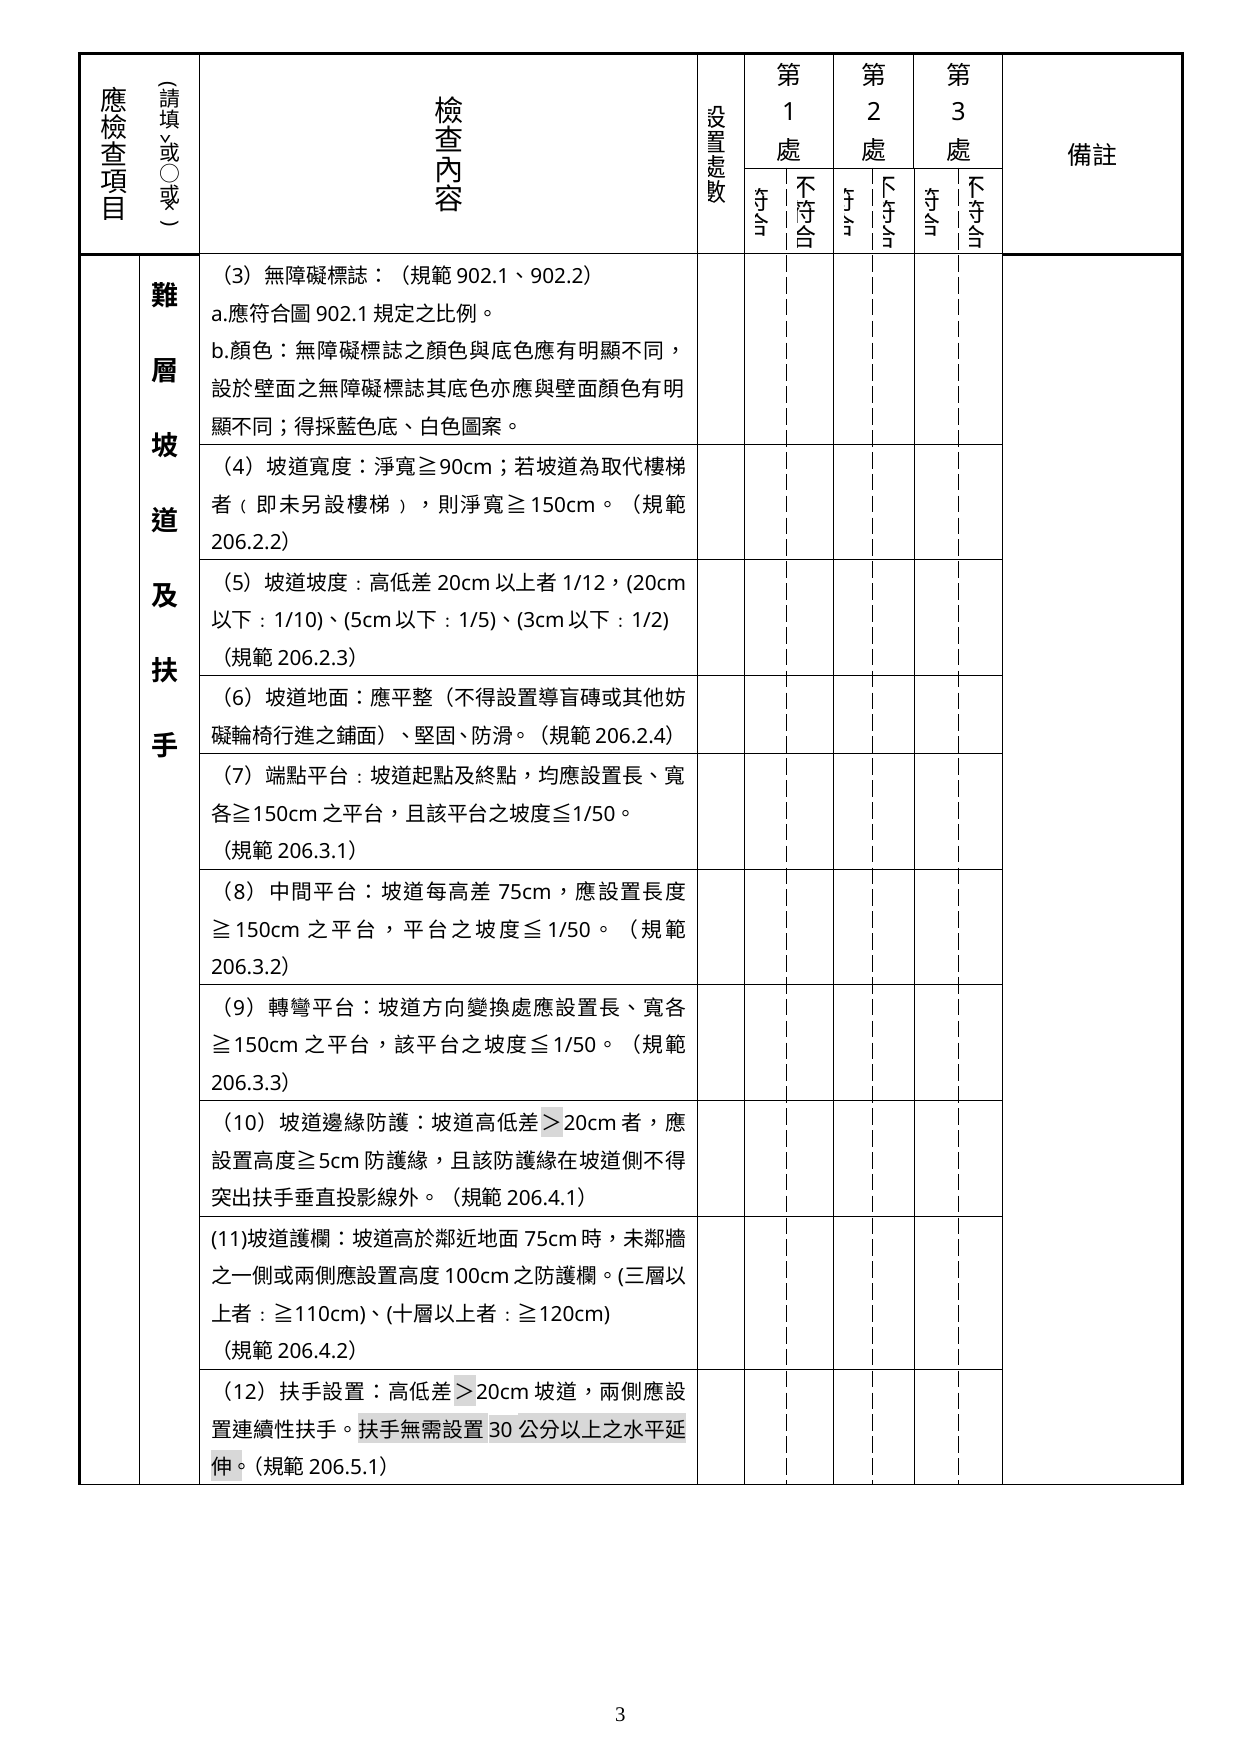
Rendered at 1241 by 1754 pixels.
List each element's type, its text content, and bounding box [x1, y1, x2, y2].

table_cell (11)坡道護欄：坡道高於鄰近地面75cm時，未鄰牆之一側或兩側應設置高度100cm之防護欄。(三層以上者﹕≧110cm)、(十層以上者﹕≧120cm) （規範206.4.2） [200, 1217, 697, 1369]
table_cell [958, 1370, 1002, 1484]
table_cell [787, 985, 833, 1100]
table_cell （3）無障礙標誌：（規範902.1、902.2） a.應符合圖902.1規定之比例。 b.顏色：無障礙標誌之顏色與底色應有明顯不同，設於壁面之無障礙標誌其底色亦應與壁面顏色有明顯不同；得採藍色底、白色圖案。 [200, 254, 697, 444]
table_cell [958, 985, 1002, 1100]
table_cell （9）轉彎平台：坡道方向變換處應設置長、寬各≧150cm之平台，該平台之坡度≦1/50。（規範206.3.3） [200, 985, 697, 1100]
table_cell [834, 754, 872, 869]
table_cell （5）坡道坡度﹕高低差20cm以上者1/12，(20cm以下﹕1/10)、(5cm以下﹕1/5)、(3cm以下﹕1/2) （規範206.2.3） [200, 560, 697, 675]
table_cell [915, 560, 958, 675]
table_cell [958, 445, 1002, 559]
table_cell [745, 1217, 787, 1369]
table_cell [745, 254, 787, 444]
table_cell [873, 870, 914, 984]
table_cell [915, 985, 958, 1100]
table_cell [915, 1370, 958, 1484]
table_cell [915, 676, 958, 753]
table_cell [915, 445, 958, 559]
table_cell 不符合 [873, 169, 914, 253]
table_cell [834, 254, 872, 444]
table_cell [698, 870, 744, 984]
table_cell [915, 870, 958, 984]
table_cell [834, 560, 872, 675]
table_cell [834, 870, 872, 984]
table_cell [834, 1101, 872, 1216]
table_header 第 3 處 [914, 55, 1002, 167]
table_cell [834, 676, 872, 753]
table_cell [745, 985, 787, 1100]
table_cell [958, 754, 1002, 869]
table_header (請填ˇ或○或×) 應檢查項目 [81, 55, 199, 253]
table_cell [958, 1101, 1002, 1216]
table_cell [745, 1370, 787, 1484]
table_cell [915, 1217, 958, 1369]
table_cell [745, 676, 787, 753]
table_cell 符合 [834, 169, 872, 253]
table_cell [787, 870, 833, 984]
table_cell [81, 256, 139, 1484]
table_cell [787, 1101, 833, 1216]
table_cell [834, 985, 872, 1100]
table_cell 不符合 [958, 169, 1002, 253]
table_cell （4）坡道寬度：淨寬≧90cm；若坡道為取代樓梯者﹙即未另設樓梯﹚，則淨寬≧150cm。（規範206.2.2） [200, 445, 697, 559]
table_cell [958, 870, 1002, 984]
table_cell [787, 754, 833, 869]
table_cell [915, 1101, 958, 1216]
table_cell [873, 445, 914, 559]
table_header 備註 [1003, 55, 1181, 253]
table_cell [1003, 256, 1181, 1484]
table_cell [745, 1101, 787, 1216]
table_cell [698, 254, 744, 444]
table_header 第 1 處 [745, 55, 833, 167]
table_cell [787, 1370, 833, 1484]
table_cell [698, 676, 744, 753]
table_header 設置處數 [698, 55, 744, 253]
table_cell [787, 560, 833, 675]
table_cell [745, 754, 787, 869]
table_cell [915, 754, 958, 869]
table_cell [834, 1217, 872, 1369]
table_header 第 2 處 [834, 55, 913, 167]
table_cell [787, 445, 833, 559]
table_cell （6）坡道地面：應平整（不得設置導盲磚或其他妨礙輪椅行進之鋪面）、堅固、防滑。（規範206.2.4） [200, 676, 697, 753]
table_cell [787, 254, 833, 444]
table_cell [698, 445, 744, 559]
table_cell [873, 754, 914, 869]
table_cell （10）坡道邊緣防護：坡道高低差＞20cm者，應設置高度≧5cm防護緣，且該防護緣在坡道側不得突出扶手垂直投影線外。（規範206.4.1） [200, 1101, 697, 1216]
table_cell [745, 870, 787, 984]
table_cell （12）扶手設置：高低差＞20cm坡道，兩側應設置連續性扶手。扶手無需設置30 公分以上之水平延伸。（規範206.5.1） [200, 1370, 697, 1484]
table_cell [958, 1217, 1002, 1369]
table_cell 符合 [915, 169, 958, 253]
table_cell [745, 560, 787, 675]
table_cell [787, 1217, 833, 1369]
table_cell [873, 985, 914, 1100]
table_cell （8）中間平台：坡道每高差75cm，應設置長度≧150cm之平台，平台之坡度≦1/50。（規範206.3.2） [200, 870, 697, 984]
table_cell [698, 985, 744, 1100]
table_cell [698, 1101, 744, 1216]
table_cell [834, 445, 872, 559]
table_cell [915, 254, 958, 444]
table_cell [873, 1101, 914, 1216]
table_cell [873, 1217, 914, 1369]
table_cell [958, 676, 1002, 753]
table_cell [834, 1370, 872, 1484]
table_cell [698, 1370, 744, 1484]
table_cell [698, 754, 744, 869]
table_cell [698, 1217, 744, 1369]
table_cell [958, 560, 1002, 675]
table_cell [958, 254, 1002, 444]
table_cell [745, 445, 787, 559]
table_cell （7）端點平台﹕坡道起點及終點，均應設置長、寬各≧150cm之平台，且該平台之坡度≦1/50。 （規範206.3.1） [200, 754, 697, 869]
table_cell [873, 1370, 914, 1484]
table_cell [873, 676, 914, 753]
table_cell 符合 [745, 169, 787, 253]
table_cell [873, 254, 914, 444]
table_cell 不符合 [787, 169, 833, 253]
table_cell [698, 560, 744, 675]
table_cell 難層坡道及扶手 [140, 256, 199, 1484]
table_cell [873, 560, 914, 675]
table_header 檢查內容 [200, 55, 697, 253]
table_cell [787, 676, 833, 753]
